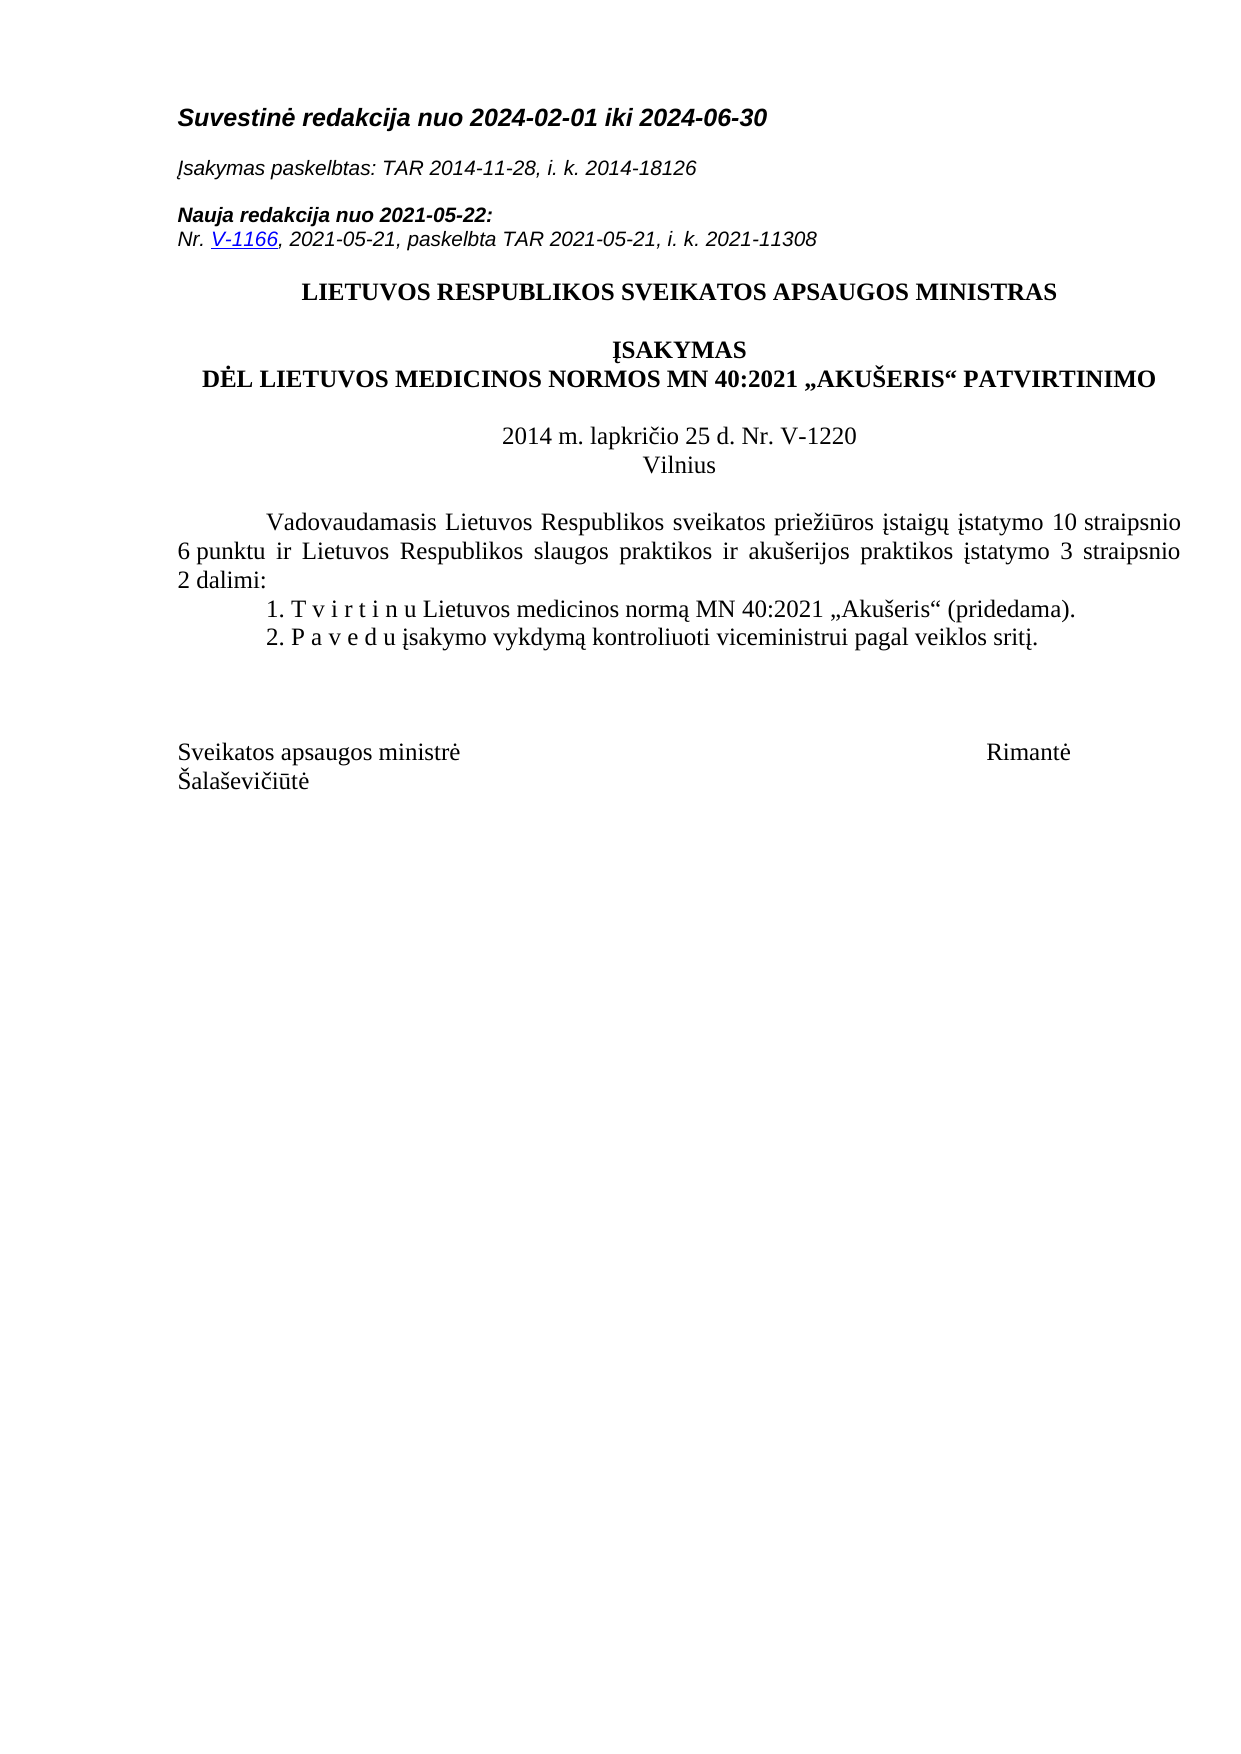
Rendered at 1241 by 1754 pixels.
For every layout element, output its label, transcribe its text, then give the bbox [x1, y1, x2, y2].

text Nr. V-1166, 2021-05-21, paskelbta TAR 2021-05-21, i. k. 2021-11308 [177, 227, 1181, 251]
text 1. T v i r t i n u Lietuvos medicinos normą MN 40:2021 „Akušeris“ (pridedama). [177, 594, 1181, 622]
text 2. P a v e d u įsakymo vykdymą kontroliuoti viceministrui pagal veiklos sritį. [177, 622, 1181, 651]
text LIETUVOS RESPUBLIKOS SVEIKATOS APSAUGOS MINISTRAS [177, 277, 1181, 306]
text ĮSAKYMAS [177, 335, 1181, 364]
text Suvestinė redakcija nuo 2024-02-01 iki 2024-06-30 [177, 103, 1181, 131]
text 2014 m. lapkričio 25 d. Nr. V-1220 Vilnius [177, 421, 1181, 479]
text Sveikatos apsaugos ministrė Rimantė Šalaševičiūtė [177, 737, 1181, 795]
text DĖL LIETUVOS MEDICINOS NORMOS MN 40:2021 „AKUŠERIS“ PATVIRTINIMO [177, 364, 1181, 392]
text Vadovaudamasis Lietuvos Respublikos sveikatos priežiūros įstaigų įstatymo 10 straipsnio 6 punktu ir Lietuvos Respublikos slaugos praktikos ir akušerijos praktikos įstatymo 3 straipsnio 2 dalimi: [177, 507, 1181, 594]
text Nauja redakcija nuo 2021-05-22: [177, 203, 1181, 227]
text Įsakymas paskelbtas: TAR 2014-11-28, i. k. 2014-18126 [177, 155, 1181, 179]
